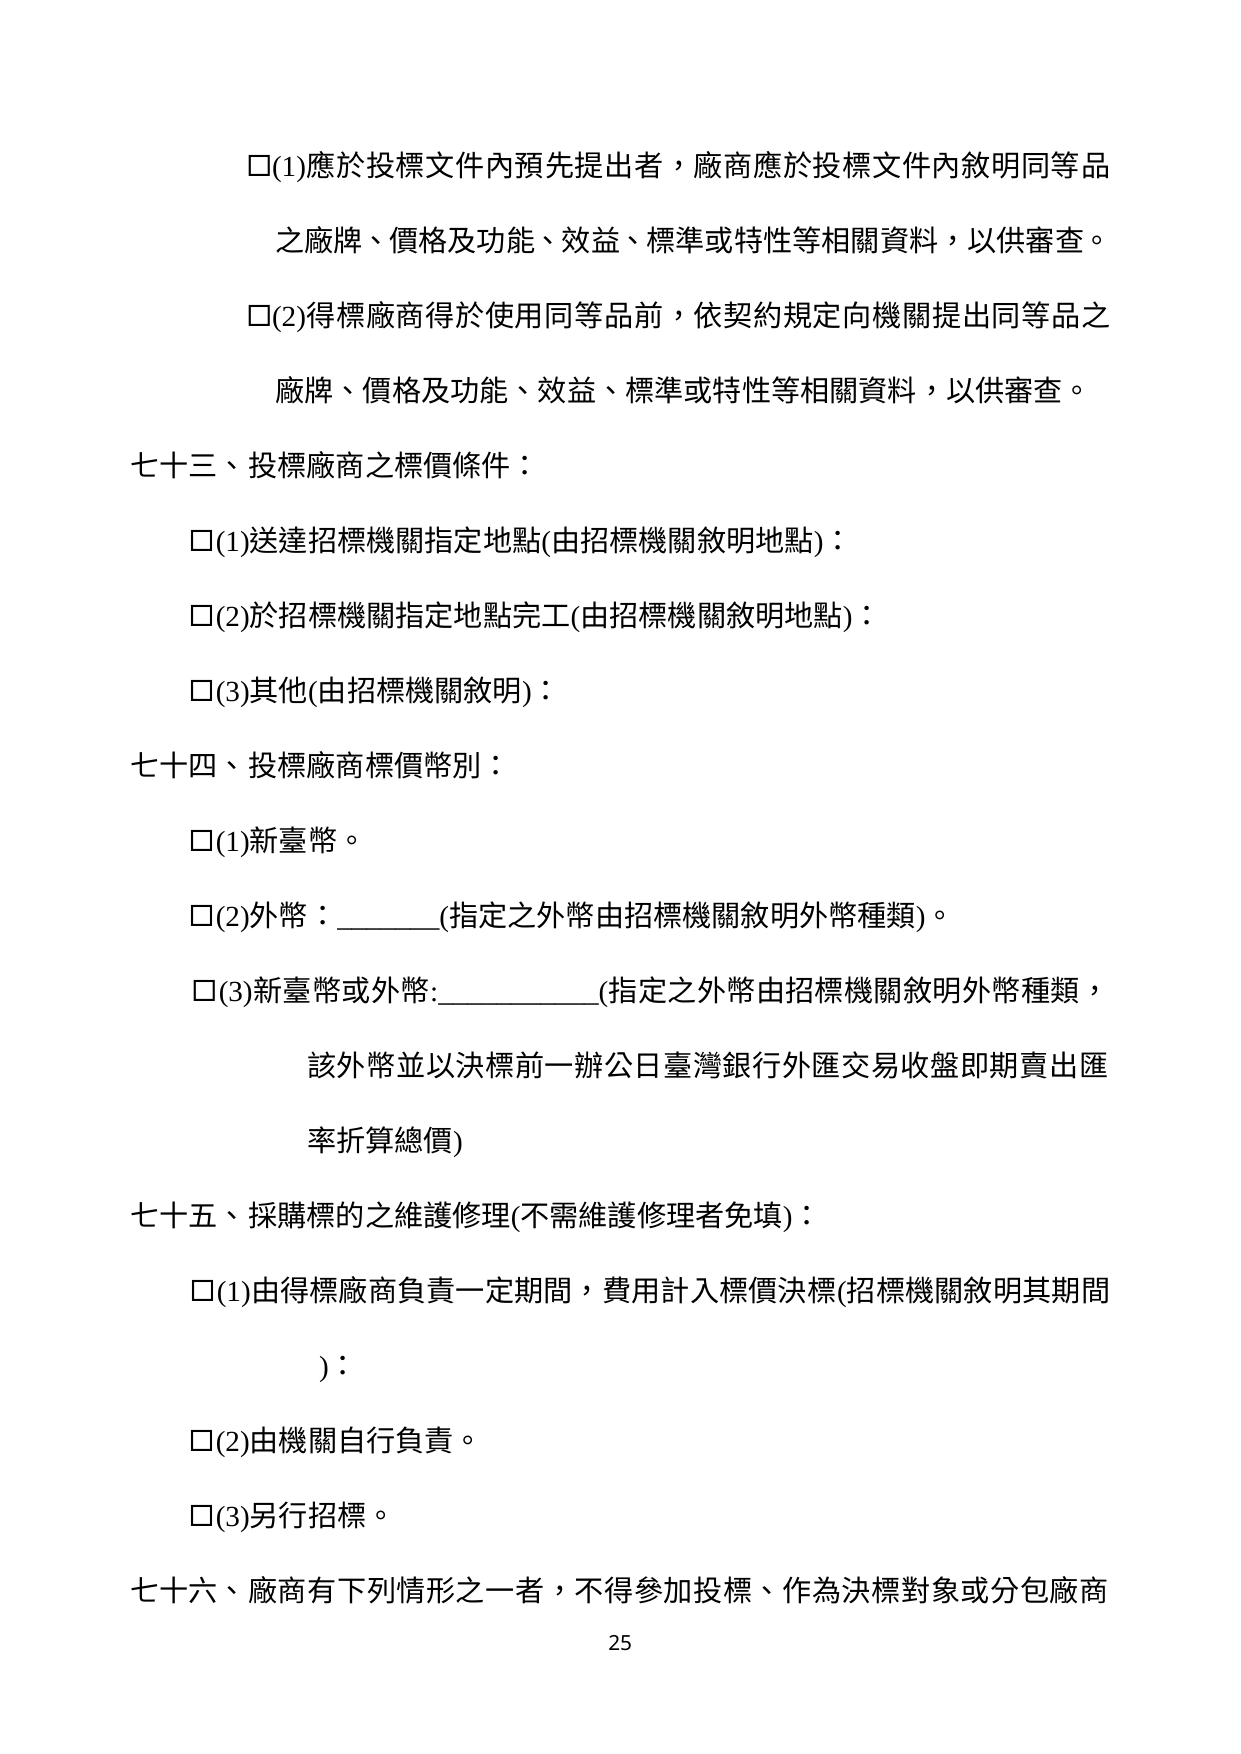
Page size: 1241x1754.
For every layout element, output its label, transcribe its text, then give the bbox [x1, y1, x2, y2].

text (1)由得標廠商負責一定期間，費用計入標價決標(招標機關敘明其期間)： [130, 1251, 1110, 1401]
list 投標廠商之標價條件： [130, 426, 1110, 501]
text (3)其他(由招標機關敘明)： [130, 651, 1110, 726]
text (1)新臺幣。 [130, 801, 1110, 876]
text (2)得標廠商得於使用同等品前，依契約規定向機關提出同等品之廠牌、價格及功能、效益、標準或特性等相關資料，以供審查。 [246, 276, 1110, 426]
list 採購標的之維護修理(不需維護修理者免填)： [130, 1176, 1110, 1251]
text (2)於招標機關指定地點完工(由招標機關敘明地點)： [130, 576, 1110, 651]
text (1)送達招標機關指定地點(由招標機關敘明地點)： [130, 501, 1110, 576]
text (3)另行招標。 [130, 1476, 1110, 1551]
text (3)新臺幣或外幣:___________(指定之外幣由招標機關敘明外幣種類，該外幣並以決標前一辦公日臺灣銀行外匯交易收盤即期賣出匯率折算總價) [130, 951, 1110, 1176]
list 廠商有下列情形之一者，不得參加投標、作為決標對象或分包廠商 [130, 1551, 1110, 1626]
text (1)應於投標文件內預先提出者，廠商應於投標文件內敘明同等品之廠牌、價格及功能、效益、標準或特性等相關資料，以供審查。 [246, 126, 1110, 276]
text (2)由機關自行負責。 [130, 1401, 1110, 1476]
list 投標廠商標價幣別： [130, 726, 1110, 801]
text (2)外幣：_______(指定之外幣由招標機關敘明外幣種類)。 [130, 876, 1110, 951]
